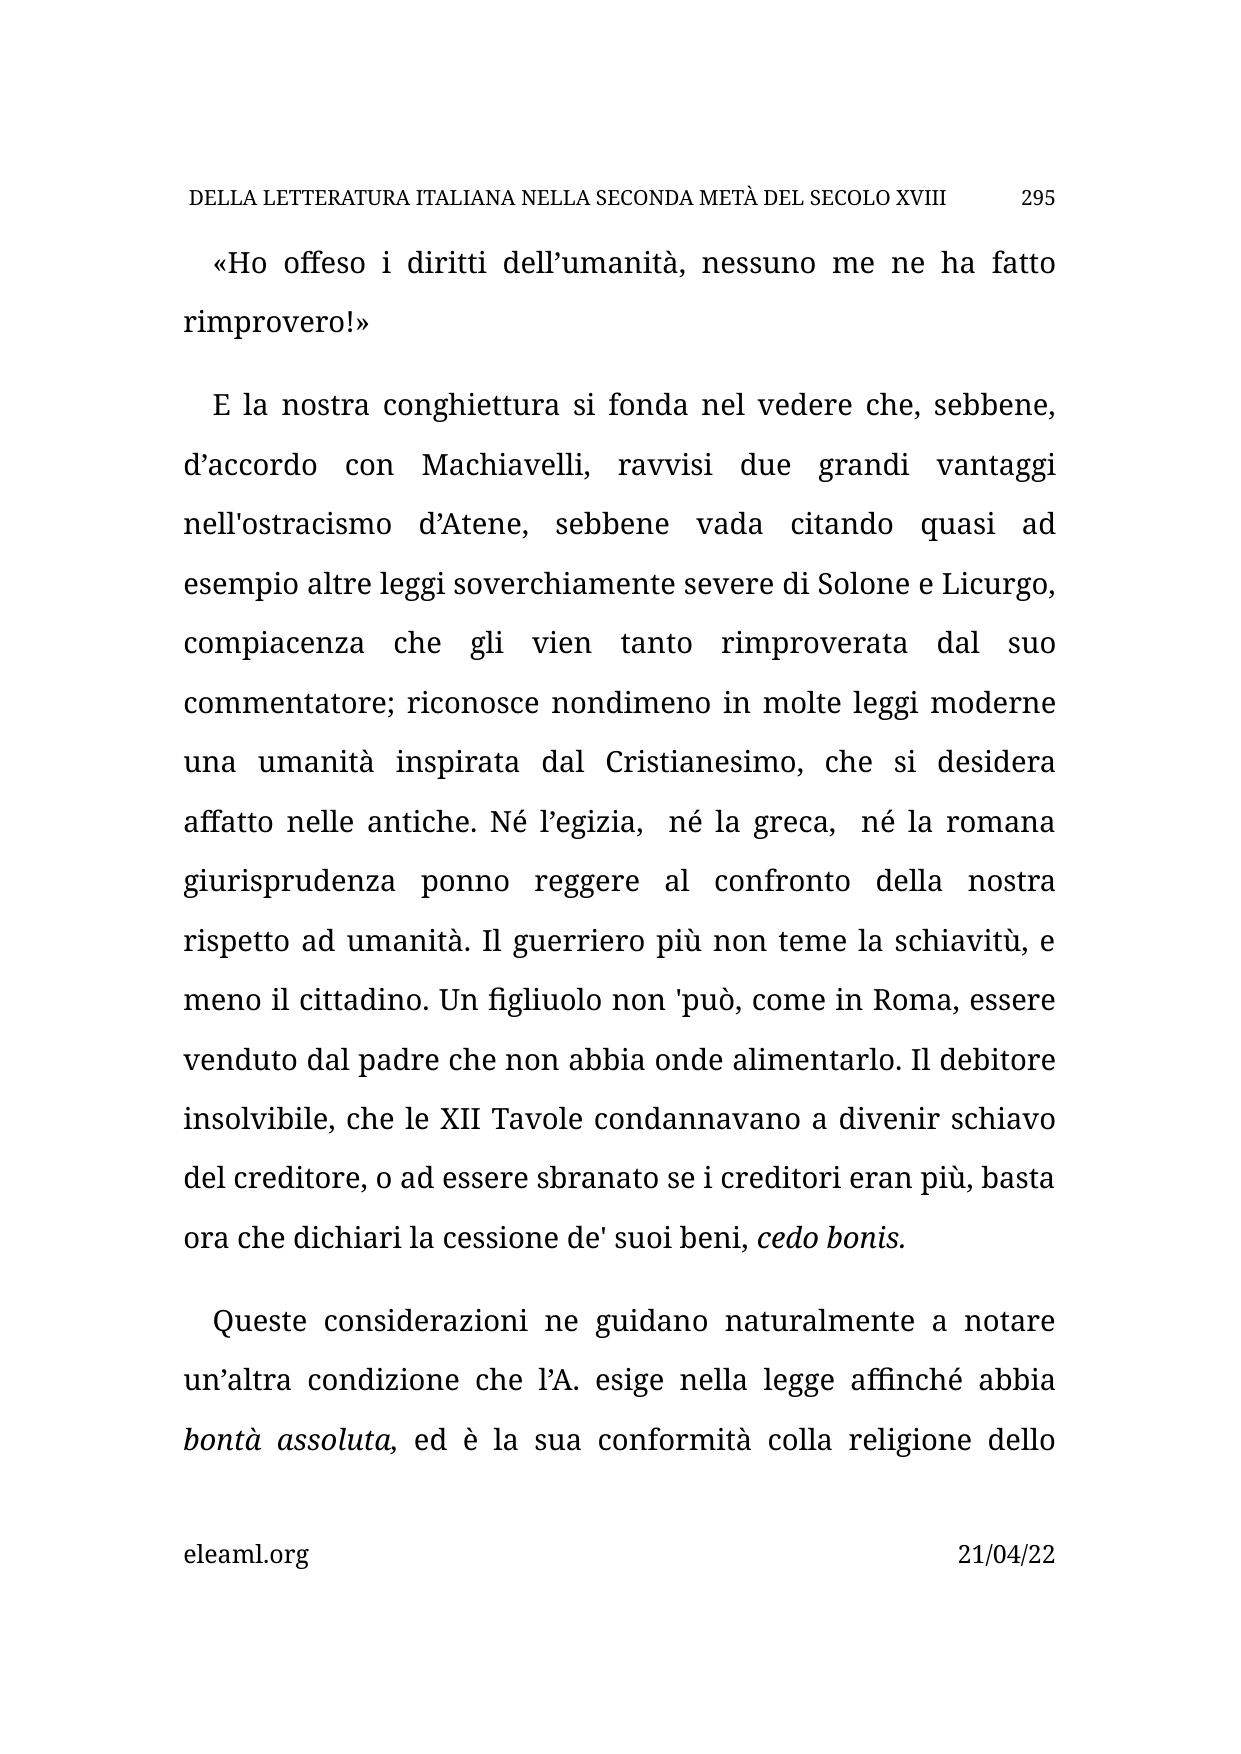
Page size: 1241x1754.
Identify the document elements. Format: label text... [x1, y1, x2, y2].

text Queste considerazioni ne guidano naturalmente a notare un’altra condizione che l’A. esige nella legge affinché abbia bontà assoluta, ed è la sua conformità colla religione dello [183, 1300, 1057, 1459]
text E la nostra conghiettura si fonda nel vedere che, sebbene, d’accordo con Machiavelli, ravvisi due grandi vantaggi nell'ostracismo d’Atene, sebbene vada citando quasi ad esempio altre leggi soverchiamente severe di Solone e Licurgo, compiacenza che gli vien tanto rimproverata dal suo commentatore; riconosce nondimeno in molte leggi moderne una umanità inspirata dal Cristianesimo, che si desidera affatto nelle antiche. Né l’egizia, né la greca, né la romana giurisprudenza ponno reggere al confronto della nostra rispetto ad umanità. Il guerriero più non teme la schiavitù, e meno il cittadino. Un figliuolo non 'può, come in Roma, essere venduto dal padre che non abbia onde alimentarlo. Il debitore insolvibile, che le XII Tavole condannavano a divenir schiavo del creditore, o ad essere sbranato se i creditori eran più, basta ora che dichiari la cessione de' suoi beni, cedo bonis. [183, 384, 1057, 1257]
text «Ho offeso i diritti dell’umanità, nessuno me ne ha fatto rimprovero!» [183, 242, 1057, 341]
